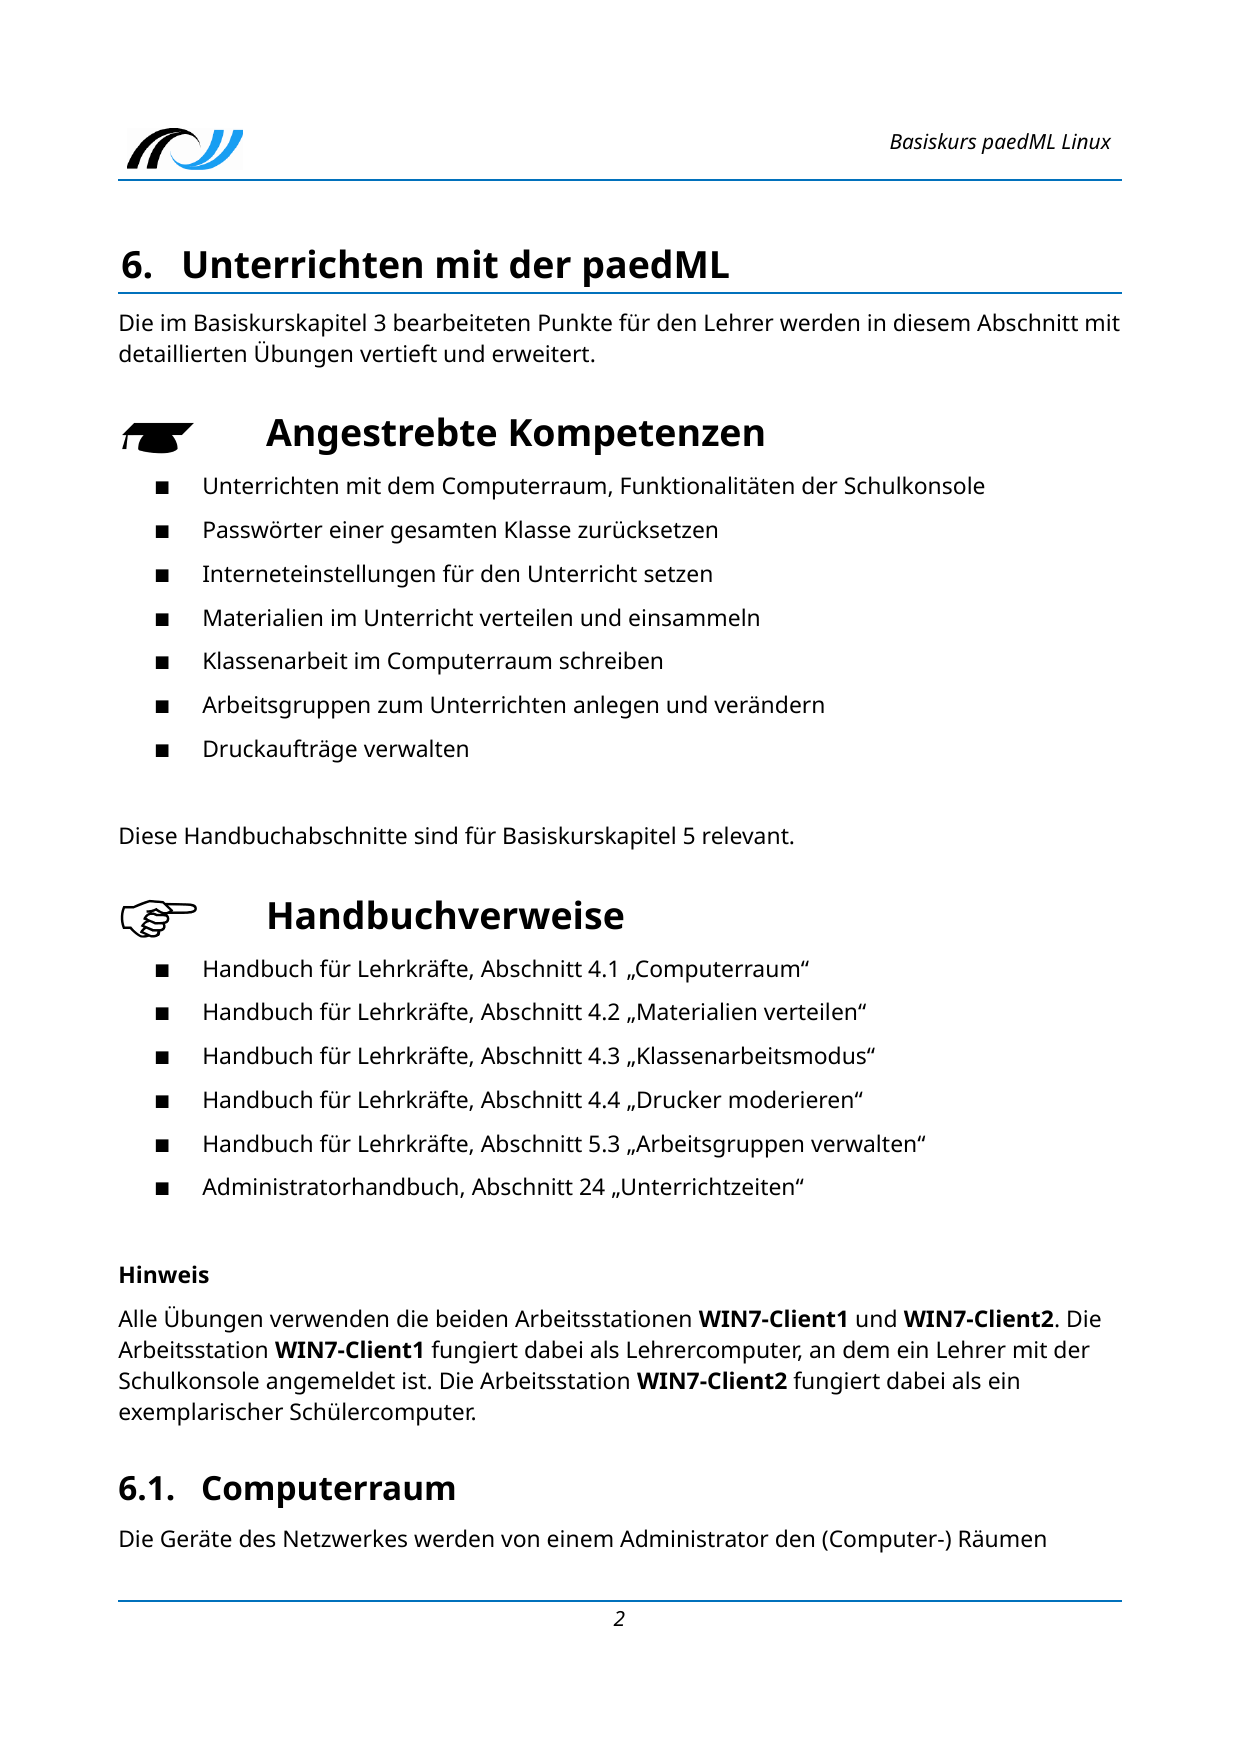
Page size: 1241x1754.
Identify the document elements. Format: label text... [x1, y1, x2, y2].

list Interneteinstellungen für den Unterricht setzen [156, 558, 1122, 589]
text Hinweis [118, 1259, 1122, 1290]
list Handbuch für Lehrkräfte, Abschnitt 4.2 „Materialien verteilen“ [156, 996, 1122, 1027]
subtitle Unterrichten mit der paedML [118, 235, 1122, 292]
list Arbeitsgruppen zum Unterrichten anlegen und verändern [156, 689, 1122, 720]
list Unterrichten mit dem Computerraum, Funktionalitäten der Schulkonsole [156, 470, 1122, 501]
picture [118, 898, 199, 940]
text Die Geräte des Netzwerkes werden von einem Administrator den (Computer-) Räumen [118, 1523, 1122, 1554]
list Administratorhandbuch, Abschnitt 24 „Unterrichtzeiten“ [156, 1171, 1122, 1202]
text Alle Übungen verwenden die beiden Arbeitsstationen WIN7-Client1 und WIN7-Client2. Die Arbeitsstation WIN7-Client1 fungiert dabei als Lehrercomputer, an dem ein Lehrer mit der Schulkonsole angemeldet ist. Die Arbeitsstation WIN7-Client2 fungiert dabei als ein exemplarischer Schülercomputer. [118, 1302, 1122, 1427]
list Passwörter einer gesamten Klasse zurücksetzen [156, 514, 1122, 545]
list Handbuch für Lehrkräfte, Abschnitt 4.4 „Drucker moderieren“ [156, 1084, 1122, 1115]
subtitle Angestrebte Kompetenzen [118, 407, 1122, 458]
list Handbuch für Lehrkräfte, Abschnitt 4.1 „Computerraum“ [156, 952, 1122, 984]
subtitle Handbuchverweise [118, 889, 1122, 940]
text Diese Handbuchabschnitte sind für Basiskurskapitel 5 relevant. [118, 820, 1122, 851]
subtitle Computerraum [118, 1465, 1122, 1510]
list Druckaufträge verwalten [156, 733, 1122, 764]
picture [127, 128, 243, 170]
list Klassenarbeit im Computerraum schreiben [156, 645, 1122, 676]
picture [118, 418, 198, 458]
text Die im Basiskurskapitel 3 bearbeiteten Punkte für den Lehrer werden in diesem Abschnitt mit detaillierten Übungen vertieft und erweitert. [118, 307, 1122, 369]
list Materialien im Unterricht verteilen und einsammeln [156, 601, 1122, 633]
list Handbuch für Lehrkräfte, Abschnitt 5.3 „Arbeitsgruppen verwalten“ [156, 1127, 1122, 1159]
list Handbuch für Lehrkräfte, Abschnitt 4.3 „Klassenarbeitsmodus“ [156, 1040, 1122, 1071]
